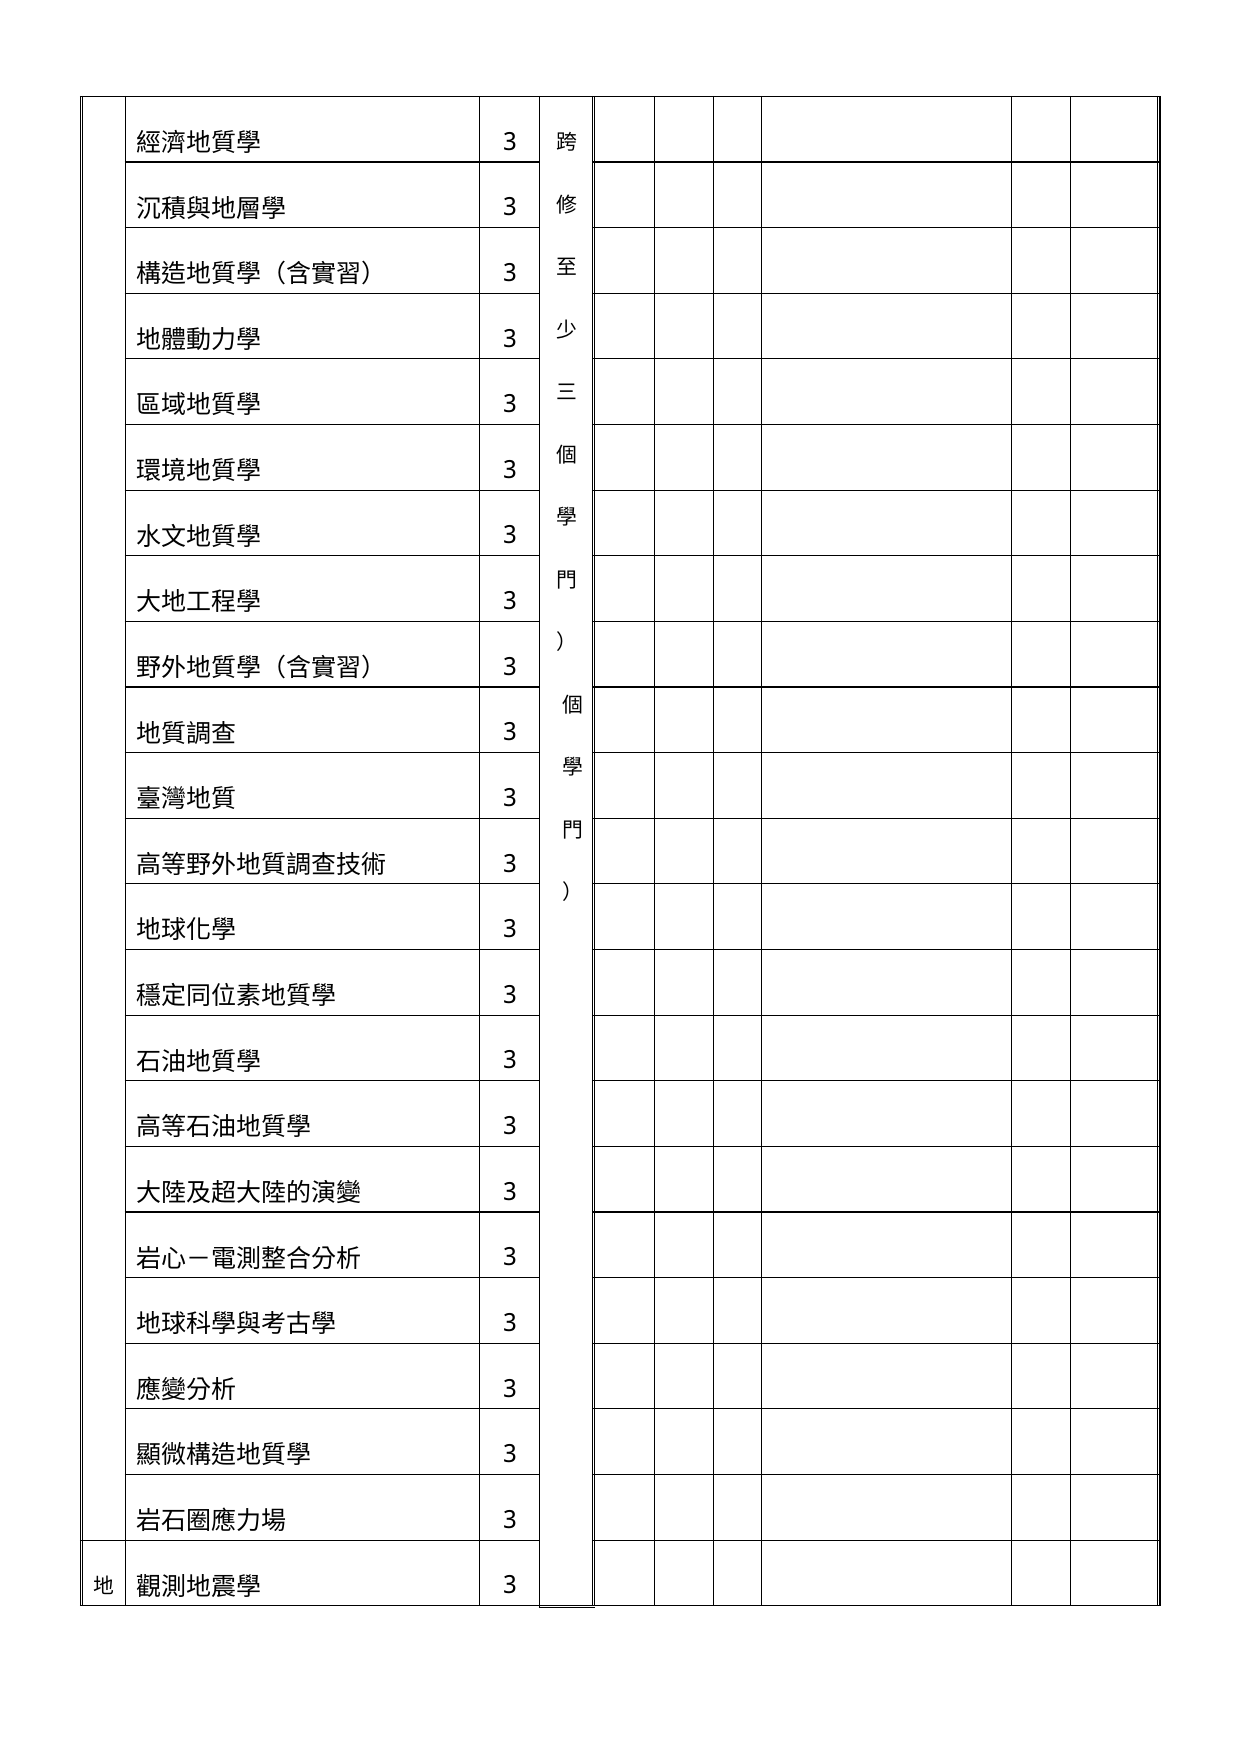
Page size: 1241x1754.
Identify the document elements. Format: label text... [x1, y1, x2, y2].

table_cell [1012, 491, 1070, 555]
table_cell [1012, 1344, 1070, 1408]
table_cell 構造地質學（含實習） [126, 228, 479, 293]
table_cell [1071, 425, 1157, 489]
table_cell [655, 1147, 713, 1211]
table_cell [655, 1344, 713, 1408]
table_cell 3 [480, 425, 539, 489]
table_cell [714, 425, 761, 489]
table_cell [595, 1278, 654, 1343]
table_cell 觀測地震學 [126, 1541, 479, 1605]
table_cell 3 [480, 97, 539, 161]
table_cell [762, 1213, 1011, 1277]
table_cell [655, 359, 713, 424]
table_cell [762, 753, 1011, 818]
table_cell [714, 1016, 761, 1080]
table_cell 高等野外地質調查技術 [126, 819, 479, 883]
table_cell [714, 1344, 761, 1408]
table_cell [655, 688, 713, 752]
table_cell [655, 622, 713, 686]
table_cell [595, 1475, 654, 1539]
table_cell [1071, 688, 1157, 752]
table_cell 3 [480, 1541, 539, 1605]
table_cell 應變分析 [126, 1344, 479, 1408]
table_cell 岩石圈應力場 [126, 1475, 479, 1539]
table_cell 3 [480, 1213, 539, 1277]
table_cell [714, 163, 761, 227]
table_cell [655, 1278, 713, 1343]
table_cell [714, 1409, 761, 1474]
table_cell [1012, 1541, 1070, 1605]
table_cell 3 [480, 359, 539, 424]
table_cell [1071, 1541, 1157, 1605]
table_cell 3 [480, 622, 539, 686]
table_cell [1071, 491, 1157, 555]
table_cell [714, 819, 761, 883]
table_cell [714, 688, 761, 752]
table_cell [1012, 228, 1070, 293]
table_cell [762, 819, 1011, 883]
table_cell [762, 228, 1011, 293]
table_cell [762, 163, 1011, 227]
table_cell [762, 491, 1011, 555]
table_cell [595, 1344, 654, 1408]
table_cell 3 [480, 688, 539, 752]
table_cell 地 [83, 1541, 125, 1605]
table_cell [1012, 950, 1070, 1014]
table_cell 地質調查 [126, 688, 479, 752]
table_cell [655, 819, 713, 883]
table_cell 3 [480, 556, 539, 621]
table_cell [1071, 1147, 1157, 1211]
table_cell [1012, 688, 1070, 752]
table_cell [762, 950, 1011, 1014]
table_cell [1071, 1016, 1157, 1080]
table_cell [714, 1475, 761, 1539]
table_cell [714, 1147, 761, 1211]
table_cell [762, 1475, 1011, 1539]
table_cell [595, 819, 654, 883]
table_cell [595, 1541, 654, 1605]
table_cell 3 [480, 1475, 539, 1539]
table_cell [714, 1278, 761, 1343]
table_cell [1012, 294, 1070, 358]
table_cell [655, 1475, 713, 1539]
table_cell [1071, 819, 1157, 883]
table_cell [714, 294, 761, 358]
table_cell [1012, 1278, 1070, 1343]
table_cell [1012, 556, 1070, 621]
table_cell [595, 688, 654, 752]
table_cell [1012, 1409, 1070, 1474]
table_cell [595, 425, 654, 489]
table_cell [655, 1213, 713, 1277]
table_cell [714, 1213, 761, 1277]
table_cell [1012, 1147, 1070, 1211]
table_cell [1071, 1213, 1157, 1277]
table_cell [762, 1278, 1011, 1343]
table_cell 環境地質學 [126, 425, 479, 489]
table_cell 經濟地質學 [126, 97, 479, 161]
table_cell [762, 1409, 1011, 1474]
table_cell [595, 1147, 654, 1211]
table_cell [595, 1409, 654, 1474]
table_cell 大陸及超大陸的演變 [126, 1147, 479, 1211]
table_cell [762, 294, 1011, 358]
table_cell [714, 622, 761, 686]
table_cell 水文地質學 [126, 491, 479, 555]
table_cell [714, 491, 761, 555]
table_cell [762, 1541, 1011, 1605]
table_cell 野外地質學（含實習） [126, 622, 479, 686]
table_cell [714, 884, 761, 949]
table_cell [1012, 819, 1070, 883]
table_cell [595, 228, 654, 293]
table_cell [595, 622, 654, 686]
table_cell 3 [480, 884, 539, 949]
table_cell [714, 950, 761, 1014]
table_cell 沉積與地層學 [126, 163, 479, 227]
table_cell [1012, 884, 1070, 949]
table_cell [762, 884, 1011, 949]
table_cell [595, 884, 654, 949]
table_cell 3 [480, 1147, 539, 1211]
table_cell 3 [480, 1409, 539, 1474]
table_cell 大地工程學 [126, 556, 479, 621]
table_cell [762, 688, 1011, 752]
table_cell [1012, 97, 1070, 161]
table_cell 地球化學 [126, 884, 479, 949]
table_cell 石油地質學 [126, 1016, 479, 1080]
table_cell [1012, 163, 1070, 227]
table_cell [762, 97, 1011, 161]
table_cell [762, 1147, 1011, 1211]
table_cell [655, 425, 713, 489]
table_cell [1071, 1278, 1157, 1343]
table_cell [1071, 1475, 1157, 1539]
table_cell [655, 1541, 713, 1605]
table_cell [655, 1081, 713, 1146]
table_cell 3 [480, 163, 539, 227]
table_cell [655, 884, 713, 949]
table_cell [655, 491, 713, 555]
table_cell [655, 753, 713, 818]
table_cell 顯微構造地質學 [126, 1409, 479, 1474]
table_cell 3 [480, 1081, 539, 1146]
table_cell 3 [480, 1344, 539, 1408]
table_cell 跨修至少三個學門） 個學門） [540, 97, 592, 1605]
table_cell [762, 1016, 1011, 1080]
table_cell 地球科學與考古學 [126, 1278, 479, 1343]
table_cell [1012, 622, 1070, 686]
table_cell [1012, 753, 1070, 818]
table_cell [655, 1409, 713, 1474]
table_cell [1071, 1344, 1157, 1408]
table_cell [655, 228, 713, 293]
table_cell [595, 163, 654, 227]
table_cell [1071, 97, 1157, 161]
table_cell [1012, 1016, 1070, 1080]
table_cell [1071, 622, 1157, 686]
table_cell 岩心－電測整合分析 [126, 1213, 479, 1277]
table_cell [1012, 1213, 1070, 1277]
table_cell [595, 491, 654, 555]
table_cell [655, 1016, 713, 1080]
table_cell [595, 753, 654, 818]
table_cell [1071, 1409, 1157, 1474]
table_cell [655, 97, 713, 161]
table_cell [714, 556, 761, 621]
table_cell [1012, 359, 1070, 424]
table_cell 3 [480, 819, 539, 883]
table_cell [1012, 1081, 1070, 1146]
table_cell 區域地質學 [126, 359, 479, 424]
table_cell 3 [480, 1278, 539, 1343]
table_cell [762, 1081, 1011, 1146]
table_cell [655, 556, 713, 621]
table_cell 3 [480, 491, 539, 555]
table_cell [762, 1344, 1011, 1408]
table_cell [762, 425, 1011, 489]
table_cell [595, 1016, 654, 1080]
table_cell [1071, 753, 1157, 818]
table_cell 3 [480, 753, 539, 818]
table_cell [1071, 228, 1157, 293]
table_cell [595, 556, 654, 621]
table_cell [595, 359, 654, 424]
table_cell 3 [480, 1016, 539, 1080]
table_cell [762, 556, 1011, 621]
table_cell [1012, 1475, 1070, 1539]
table_cell [655, 950, 713, 1014]
table_cell [714, 1541, 761, 1605]
table_cell 高等石油地質學 [126, 1081, 479, 1146]
table_cell [1071, 294, 1157, 358]
table_cell 地體動力學 [126, 294, 479, 358]
table_cell [595, 97, 654, 161]
table_cell 3 [480, 950, 539, 1014]
table_cell [1071, 556, 1157, 621]
table_cell [714, 753, 761, 818]
table_cell [762, 622, 1011, 686]
table_cell 穩定同位素地質學 [126, 950, 479, 1014]
table_cell [595, 1213, 654, 1277]
table_cell [1012, 425, 1070, 489]
table_cell 臺灣地質 [126, 753, 479, 818]
table_cell [655, 294, 713, 358]
table_cell [714, 359, 761, 424]
table_cell [714, 97, 761, 161]
table_cell [595, 950, 654, 1014]
table_cell [1071, 1081, 1157, 1146]
table_cell 3 [480, 228, 539, 293]
table_cell [83, 97, 125, 1539]
table_cell [762, 359, 1011, 424]
table_cell 3 [480, 294, 539, 358]
table_cell [714, 228, 761, 293]
table_cell [1071, 163, 1157, 227]
table_cell [595, 294, 654, 358]
table_cell [1071, 884, 1157, 949]
table_cell [1071, 359, 1157, 424]
table_cell [1071, 950, 1157, 1014]
table_cell [714, 1081, 761, 1146]
table_cell [595, 1081, 654, 1146]
table_cell [655, 163, 713, 227]
